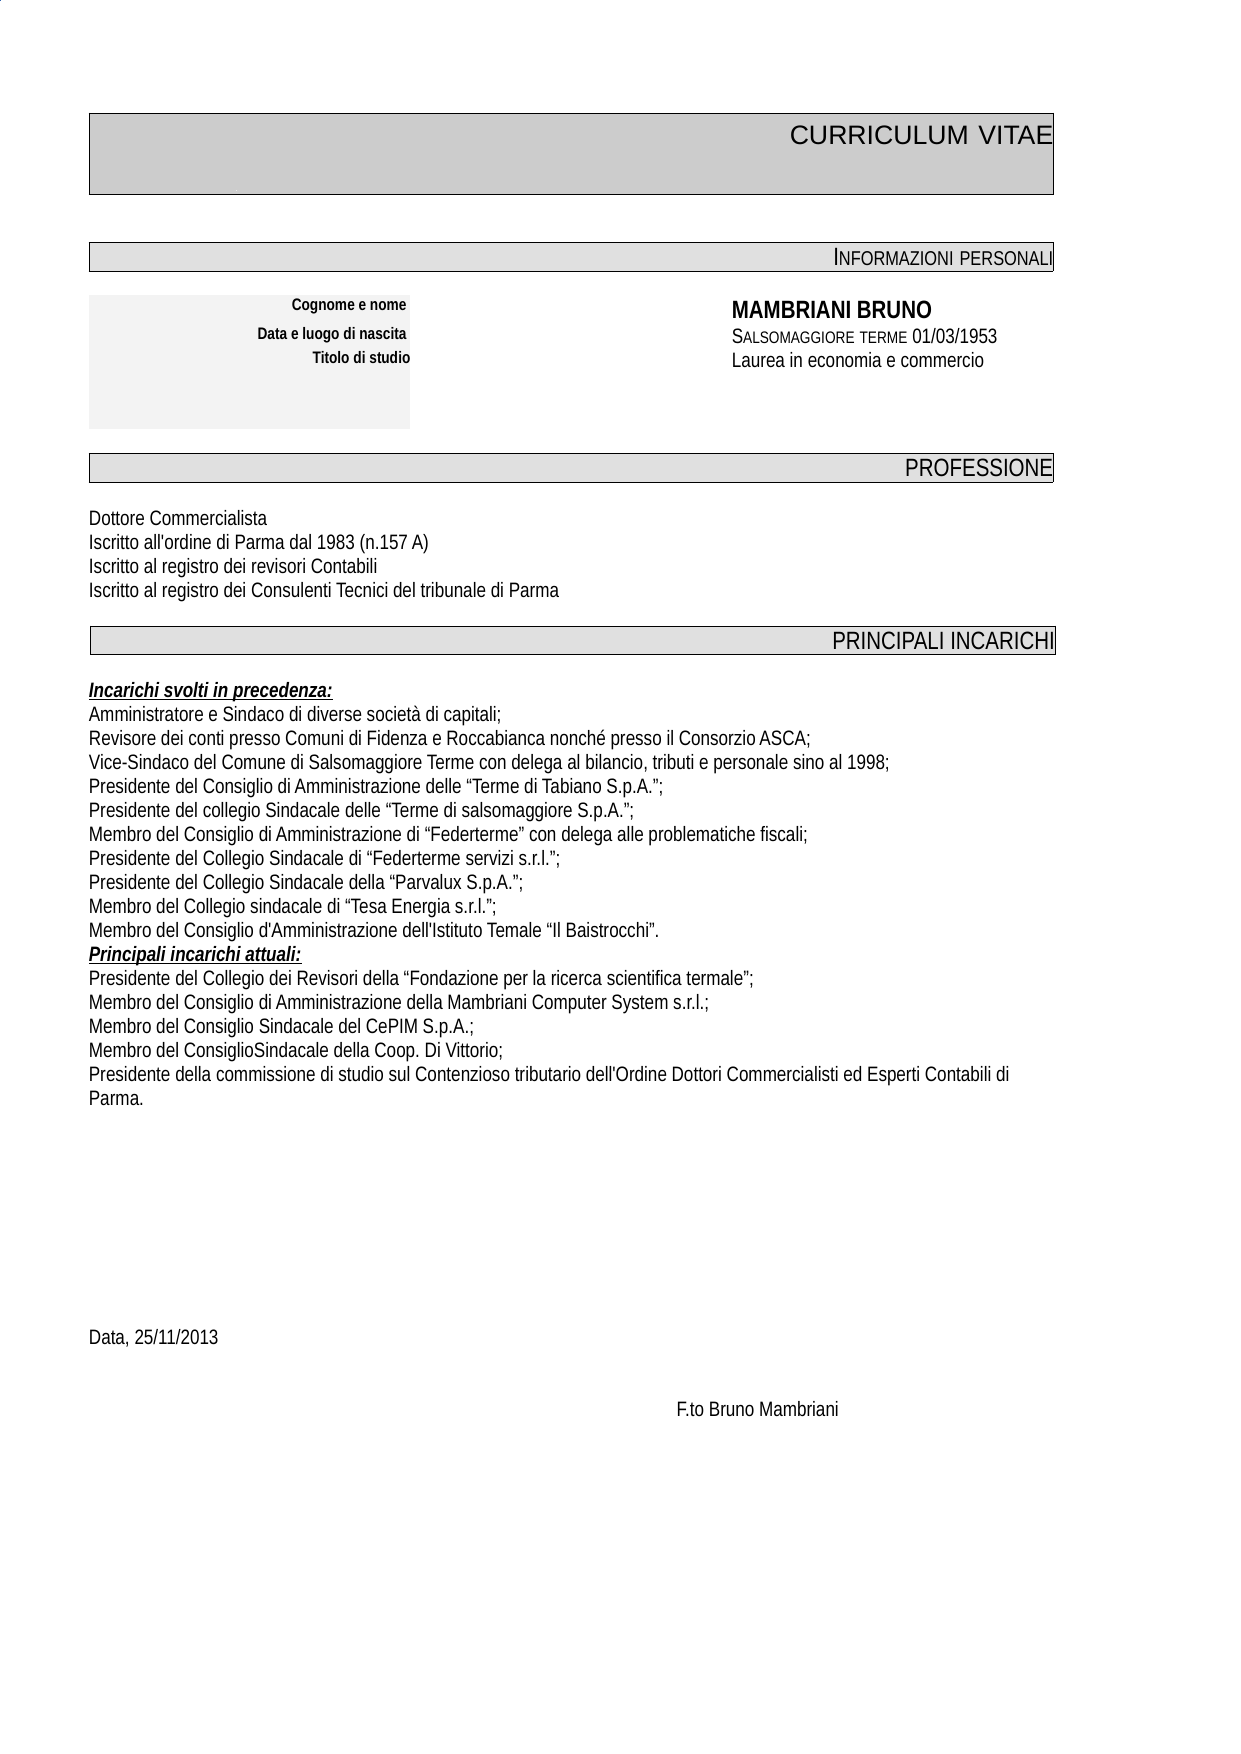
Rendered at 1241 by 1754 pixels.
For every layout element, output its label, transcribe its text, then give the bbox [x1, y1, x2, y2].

table_header Incarichi svolti in precedenza: Amministratore e Sindaco di diverse società di capitali; Revisore dei conti presso Comuni di Fidenza e Roccabianca nonché presso il Consorzio ASCA; Vice-Sindaco del Comune di Salsomaggiore Terme con delega al bilancio, tributi e personale sino al 1998; Presidente del Consiglio di Amministrazione delle “Terme di Tabiano S.p.A.”; Presidente del collegio Sindacale delle “Terme di salsomaggiore S.p.A.”; Membro del Consiglio di Amministrazione di “Federterme” con delega alle problematiche fiscali; Presidente del Collegio Sindacale di “Federterme servizi s.r.l.”; Presidente del Collegio Sindacale della “Parvalux S.p.A.”; Membro del Collegio sindacale di “Tesa Energia s.r.l.”; Membro del Consiglio d'Amministrazione dell'Istituto Temale “Il Baistrocchi”. Principali incarichi attuali: Presidente del Collegio dei Revisori della “Fondazione per la ricerca scientifica termale”; Membro del Consiglio di Amministrazione della Mambriani Computer System s.r.l.; Membro del Consiglio Sindacale del CePIM S.p.A.; Membro del ConsiglioSindacale della Coop. Di Vittorio; Presidente della commissione di studio sul Contenzioso tributario dell'Ordine Dottori Commercialisti ed Esperti Contabili di Parma. Data, 25/11/2013 F.to Bruno Mambriani [89, 678, 1055, 1421]
table_header curriculum vitae [90, 114, 1053, 194]
table_cell Titolo di studio [89, 348, 410, 372]
table_cell [410, 348, 732, 372]
table_cell [89, 372, 410, 400]
table_cell [732, 372, 1053, 400]
table_cell [89, 400, 410, 429]
table_cell Data e luogo di nascita [89, 324, 410, 348]
table_cell [732, 400, 1053, 429]
table_header MAMBRIANI BRUNO [732, 295, 1053, 324]
table_cell [410, 324, 732, 348]
table_header [410, 295, 732, 324]
table_header PRINCIPALI INCARICHI [91, 627, 1055, 654]
table_cell [410, 372, 732, 400]
table_cell Laurea in economia e commercio [732, 348, 1053, 372]
table_cell Salsomaggiore terme 01/03/1953 [732, 324, 1053, 348]
table_header PROFESSIONE [90, 454, 1053, 482]
table_cell [410, 400, 732, 429]
table_header Cognome e nome [89, 295, 410, 324]
table_header Informazioni personali [90, 243, 1053, 271]
table_header Dottore Commercialista Iscritto all'ordine di Parma dal 1983 (n.157 A) Iscritto al registro dei revisori Contabili Iscritto al registro dei Consulenti Tecnici del tribunale di Parma [89, 506, 1053, 602]
